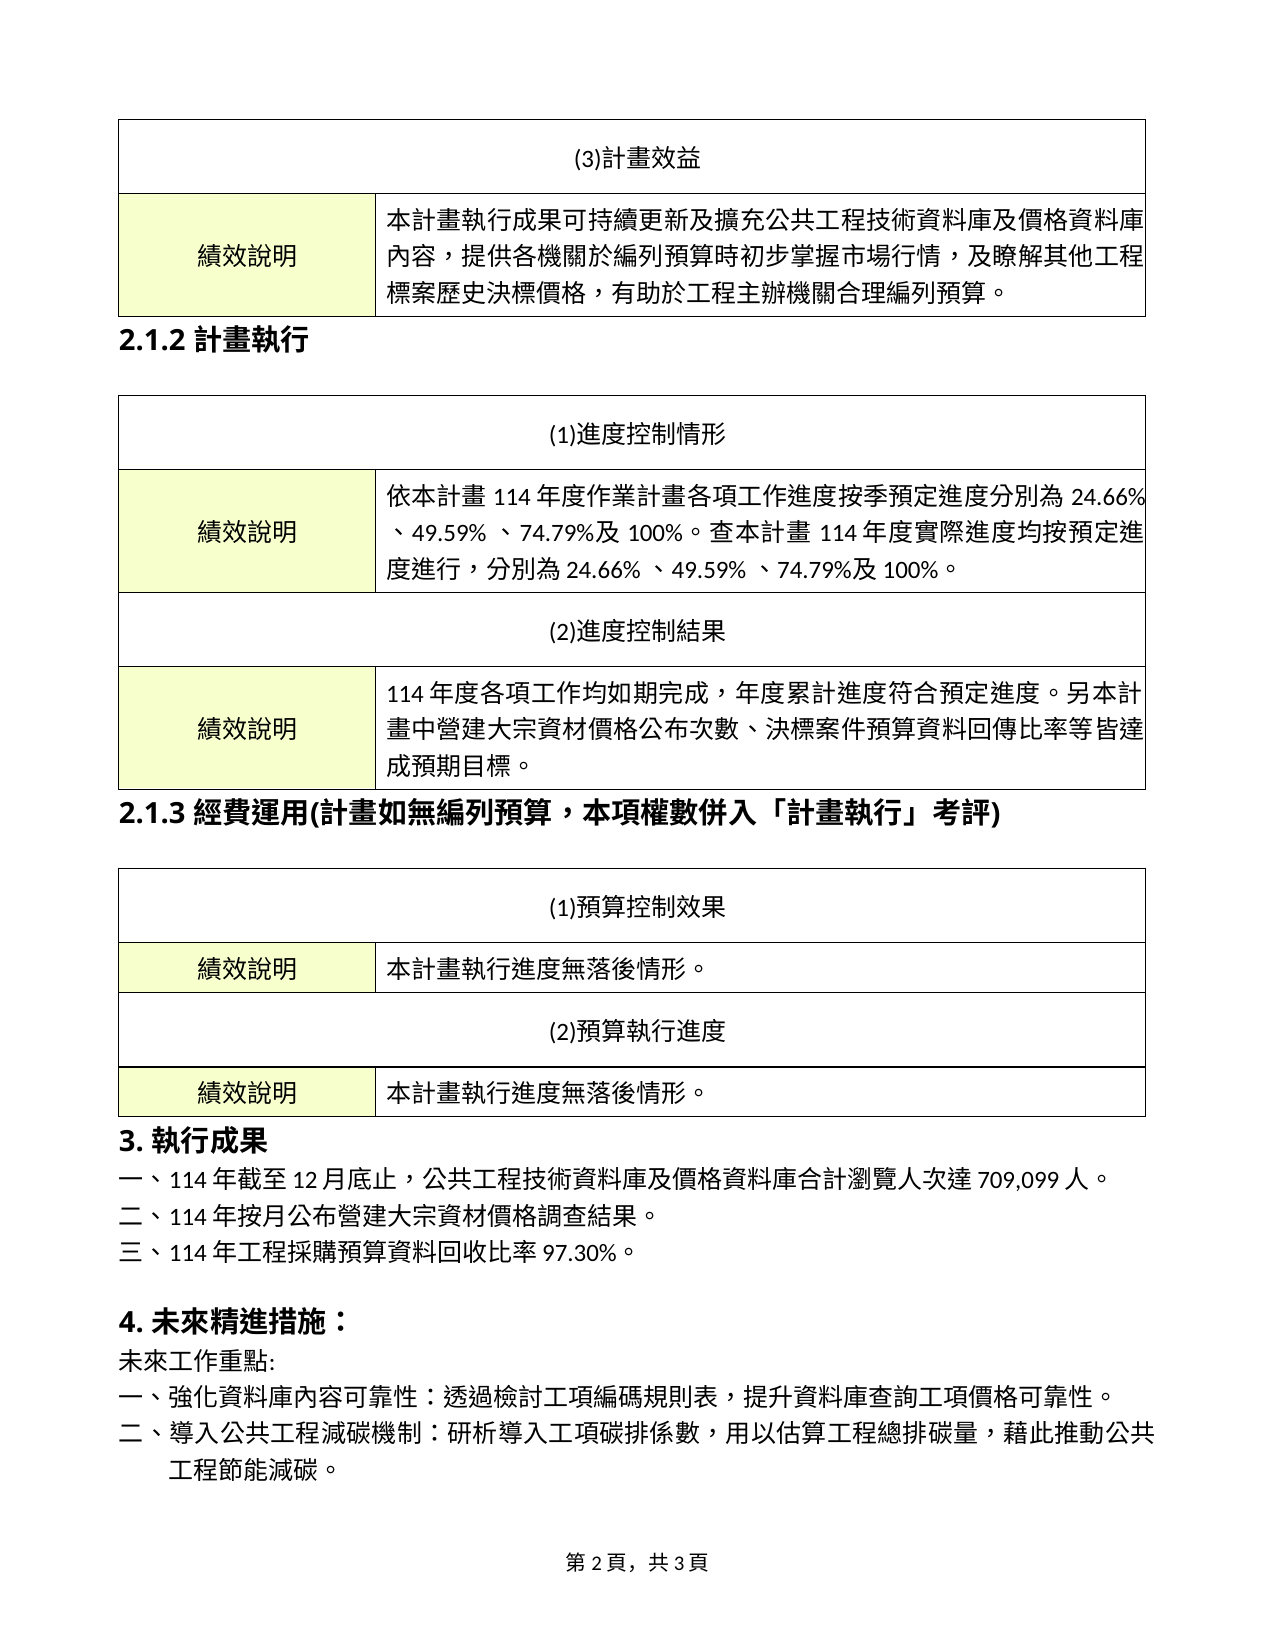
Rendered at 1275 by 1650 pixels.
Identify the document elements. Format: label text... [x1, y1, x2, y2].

text 三、114年工程採購預算資料回收比率97.30%。 [119, 1232, 1156, 1268]
text 2.1.3 經費運用(計畫如無編列預算，本項權數併入「計畫執行」考評) [119, 789, 1156, 832]
text 3. 執行成果 [119, 1117, 1156, 1160]
table_cell 114年度各項工作均如期完成，年度累計進度符合預定進度。另本計畫中營建大宗資材價格公布次數、決標案件預算資料回傳比率等皆達成預期目標。 [376, 667, 1145, 788]
table_cell 績效說明 [119, 1068, 375, 1116]
table_cell 績效說明 [119, 943, 375, 992]
table_header (1)進度控制情形 [119, 396, 1145, 469]
table_cell 績效說明 [119, 667, 375, 788]
table_cell 績效說明 [119, 470, 375, 592]
text 2.1.2 計畫執行 [119, 317, 1156, 359]
table_cell (2)進度控制結果 [119, 593, 1145, 666]
text 未來工作重點: [119, 1341, 1156, 1378]
table_cell 績效說明 [119, 194, 375, 316]
text 一、114年截至12月底止，公共工程技術資料庫及價格資料庫合計瀏覽人次達709,099人。 [119, 1160, 1156, 1196]
table_header (1)預算控制效果 [119, 869, 1145, 942]
table_cell 本計畫執行進度無落後情形。 [376, 1068, 1145, 1116]
table_cell 本計畫執行成果可持續更新及擴充公共工程技術資料庫及價格資料庫內容，提供各機關於編列預算時初步掌握市場行情，及瞭解其他工程標案歷史決標價格，有助於工程主辦機關合理編列預算。 [376, 194, 1145, 316]
table_cell 依本計畫 114年度作業計畫各項工作進度按季預定進度分別為24.66% 、49.59% 、74.79%及 100%。查本計畫 114年度實際進度均按預定進度進行，分別為24.66% 、49.59% 、74.79%及 100%。 [376, 470, 1145, 592]
table_cell 本計畫執行進度無落後情形。 [376, 943, 1145, 992]
text 4. 未來精進措施： [119, 1299, 1156, 1341]
text 二、導入公共工程減碳機制：研析導入工項碳排係數，用以估算工程總排碳量，藉此推動公共工程節能減碳。 [119, 1414, 1156, 1486]
table_cell (3)計畫效益 [119, 120, 1145, 193]
text 二、114年按月公布營建大宗資材價格調查結果。 [119, 1196, 1156, 1232]
text 一、強化資料庫內容可靠性：透過檢討工項編碼規則表，提升資料庫查詢工項價格可靠性。 [119, 1378, 1156, 1414]
table_cell (2)預算執行進度 [119, 993, 1145, 1066]
